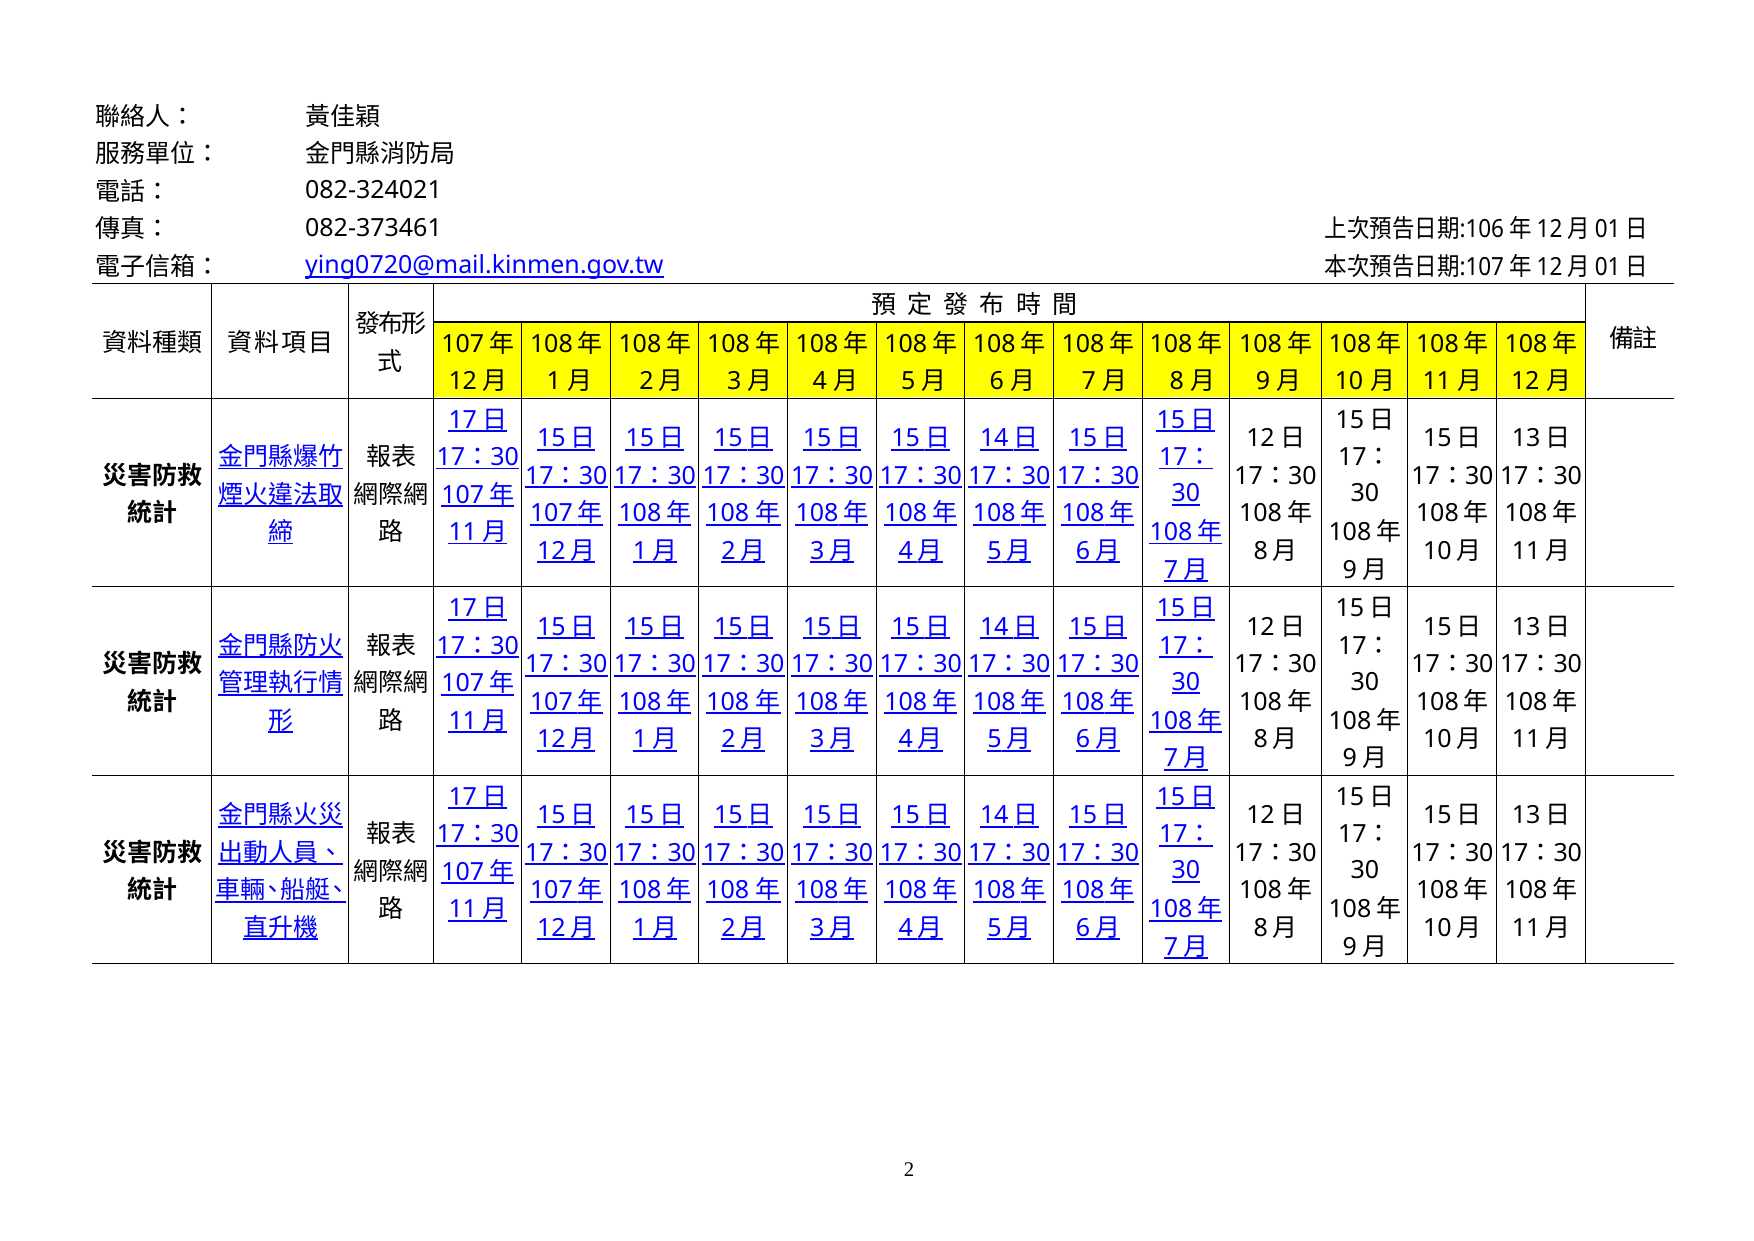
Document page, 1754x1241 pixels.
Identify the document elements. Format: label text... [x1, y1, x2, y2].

table_cell 108年 3 月 [699, 323, 787, 397]
table_header [1414, 95, 1674, 133]
table_cell [212, 170, 302, 208]
table_cell 13日 17：30 108年11月 [1497, 399, 1585, 586]
table_header 黃佳穎 [302, 95, 1413, 133]
table_cell 預 定 發 布 時 間 [434, 284, 1585, 321]
table_cell 15日 17：30 108年9月 [1322, 399, 1407, 586]
table_cell 108年 6 月 [965, 323, 1053, 397]
table_cell 12日 17：30 108年8月 [1230, 399, 1321, 586]
table_cell 15日 17：30 108年1月 [611, 399, 698, 586]
table_cell [1137, 245, 1229, 283]
table_cell 12日 17：30 108年8月 [1230, 587, 1321, 774]
table_cell 15日 17：30 108年3月 [788, 399, 876, 586]
table_cell 108年 8 月 [1143, 323, 1229, 397]
table_cell [861, 170, 1413, 208]
table_cell 108年 7 月 [1054, 323, 1142, 397]
table_cell [953, 245, 1045, 283]
table_cell 15日 17：30 108年10月 [1408, 587, 1496, 774]
table_cell 15日 17：30 107年12月 [522, 587, 610, 774]
table_cell 17日 17：30 107年11月 [434, 776, 521, 963]
table_cell 15日 17：30 108年4月 [877, 776, 964, 963]
table_cell 發布形式 [349, 284, 433, 397]
table_cell 108年 4 月 [788, 323, 876, 397]
table_cell 15日 17：30 108年7月 [1143, 587, 1229, 774]
table_cell 082-324021 [302, 170, 861, 208]
table_cell 資料項目 [212, 284, 348, 397]
table_cell 108年 5 月 [877, 323, 964, 397]
table_cell 108年 9 月 [1230, 323, 1321, 397]
table_cell 12日 17：30 108年8月 [1230, 776, 1321, 963]
table_cell 報表 網際網路 [349, 587, 433, 774]
table_cell 15日 17：30 107年12月 [522, 399, 610, 586]
table_cell 108年 1 月 [522, 323, 610, 397]
table_cell 108年 12 月 [1497, 323, 1585, 397]
table_cell 資料種類 [92, 284, 211, 397]
table_cell 108年 2月 [611, 323, 698, 397]
table_cell 金門縣火災出動人員、車輛、船艇、直升機 [212, 776, 348, 963]
table_cell 本次預告日期:107年12月01日 [1321, 245, 1674, 283]
table_cell [1586, 776, 1674, 963]
table_cell 108年 10 月 [1322, 323, 1407, 397]
table_cell [953, 208, 1045, 245]
table_cell 14日 17：30 108年5月 [965, 776, 1053, 963]
table_cell 107年 12月 [434, 323, 521, 397]
table_cell 上次預告日期:106年12月01日 [1321, 208, 1674, 245]
table_cell [212, 208, 302, 245]
table_cell 15日 17：30 108年 6月 [1054, 587, 1142, 774]
table_cell 082-373461 [302, 208, 861, 245]
table_cell 報表 網際網路 [349, 776, 433, 963]
table_cell 15日 17：30 108年9月 [1322, 587, 1407, 774]
table_cell [1137, 208, 1229, 245]
table_cell 15日 17：30 108年1月 [611, 776, 698, 963]
table_header [212, 95, 302, 133]
table_cell 15日 17：30 108 年2月 [699, 587, 787, 774]
table_cell 108年 11 月 [1408, 323, 1496, 397]
table_cell 15日 17：30 108年3月 [788, 587, 876, 774]
table_cell 15日 17：30 108年9月 [1322, 776, 1407, 963]
table_cell 災害防救統計 [92, 587, 211, 774]
table_cell 電子信箱： [92, 245, 302, 283]
table_cell [861, 245, 953, 283]
table_cell [1414, 170, 1674, 208]
table_cell 15日 17：30 108年4月 [877, 587, 964, 774]
table_cell [1229, 208, 1321, 245]
table_cell 災害防救統計 [92, 776, 211, 963]
table_cell 15日 17：30 108年10月 [1408, 399, 1496, 586]
table_cell 14日 17：30 108年5月 [965, 399, 1053, 586]
table_cell 金門縣防火管理執行情形 [212, 587, 348, 774]
table_cell 15日 17：30 108 年2月 [699, 776, 787, 963]
table_cell 服務單位： [92, 133, 302, 170]
table_cell 17日 17：30 107年11月 [434, 399, 521, 586]
table_cell [1586, 399, 1674, 586]
table_cell [1045, 208, 1137, 245]
table_cell 15日 17：30 108年 6月 [1054, 776, 1142, 963]
table_header 聯絡人： [92, 95, 212, 133]
table_cell 災害防救統計 [92, 399, 211, 586]
table_cell 17日 17：30 107年11月 [434, 587, 521, 774]
table_cell 15日 17：30 108 年2月 [699, 399, 787, 586]
table_cell 15日 17：30 108年7月 [1143, 776, 1229, 963]
table_cell 電話： [92, 170, 212, 208]
table_cell [861, 208, 953, 245]
table_cell 15日 17：30 108年3月 [788, 776, 876, 963]
table_cell 13日 17：30 108年11月 [1497, 587, 1585, 774]
table_cell ying0720@mail.kinmen.gov.tw [302, 245, 861, 283]
table_cell 備註 [1586, 284, 1674, 397]
table_cell 15日 17：30 108年4月 [877, 399, 964, 586]
table_cell 15日 17：30 108年10月 [1408, 776, 1496, 963]
table_cell 15日 17：30 107年12月 [522, 776, 610, 963]
table_cell 報表 網際網路 [349, 399, 433, 586]
table_cell 金門縣爆竹煙火違法取締 [212, 399, 348, 586]
table_cell 15日 17：30 108年7月 [1143, 399, 1229, 586]
table_cell 金門縣消防局 [302, 133, 1413, 170]
table_cell 15日 17：30 108年 6月 [1054, 399, 1142, 586]
table_cell 13日 17：30 108年11月 [1497, 776, 1585, 963]
table_cell [1414, 133, 1674, 170]
table_cell 傳真： [92, 208, 212, 245]
table_cell 15日 17：30 108年1月 [611, 587, 698, 774]
table_cell [1045, 245, 1137, 283]
table_cell [1229, 245, 1321, 283]
table_cell [1586, 587, 1674, 774]
table_cell 14日 17：30 108年5月 [965, 587, 1053, 774]
